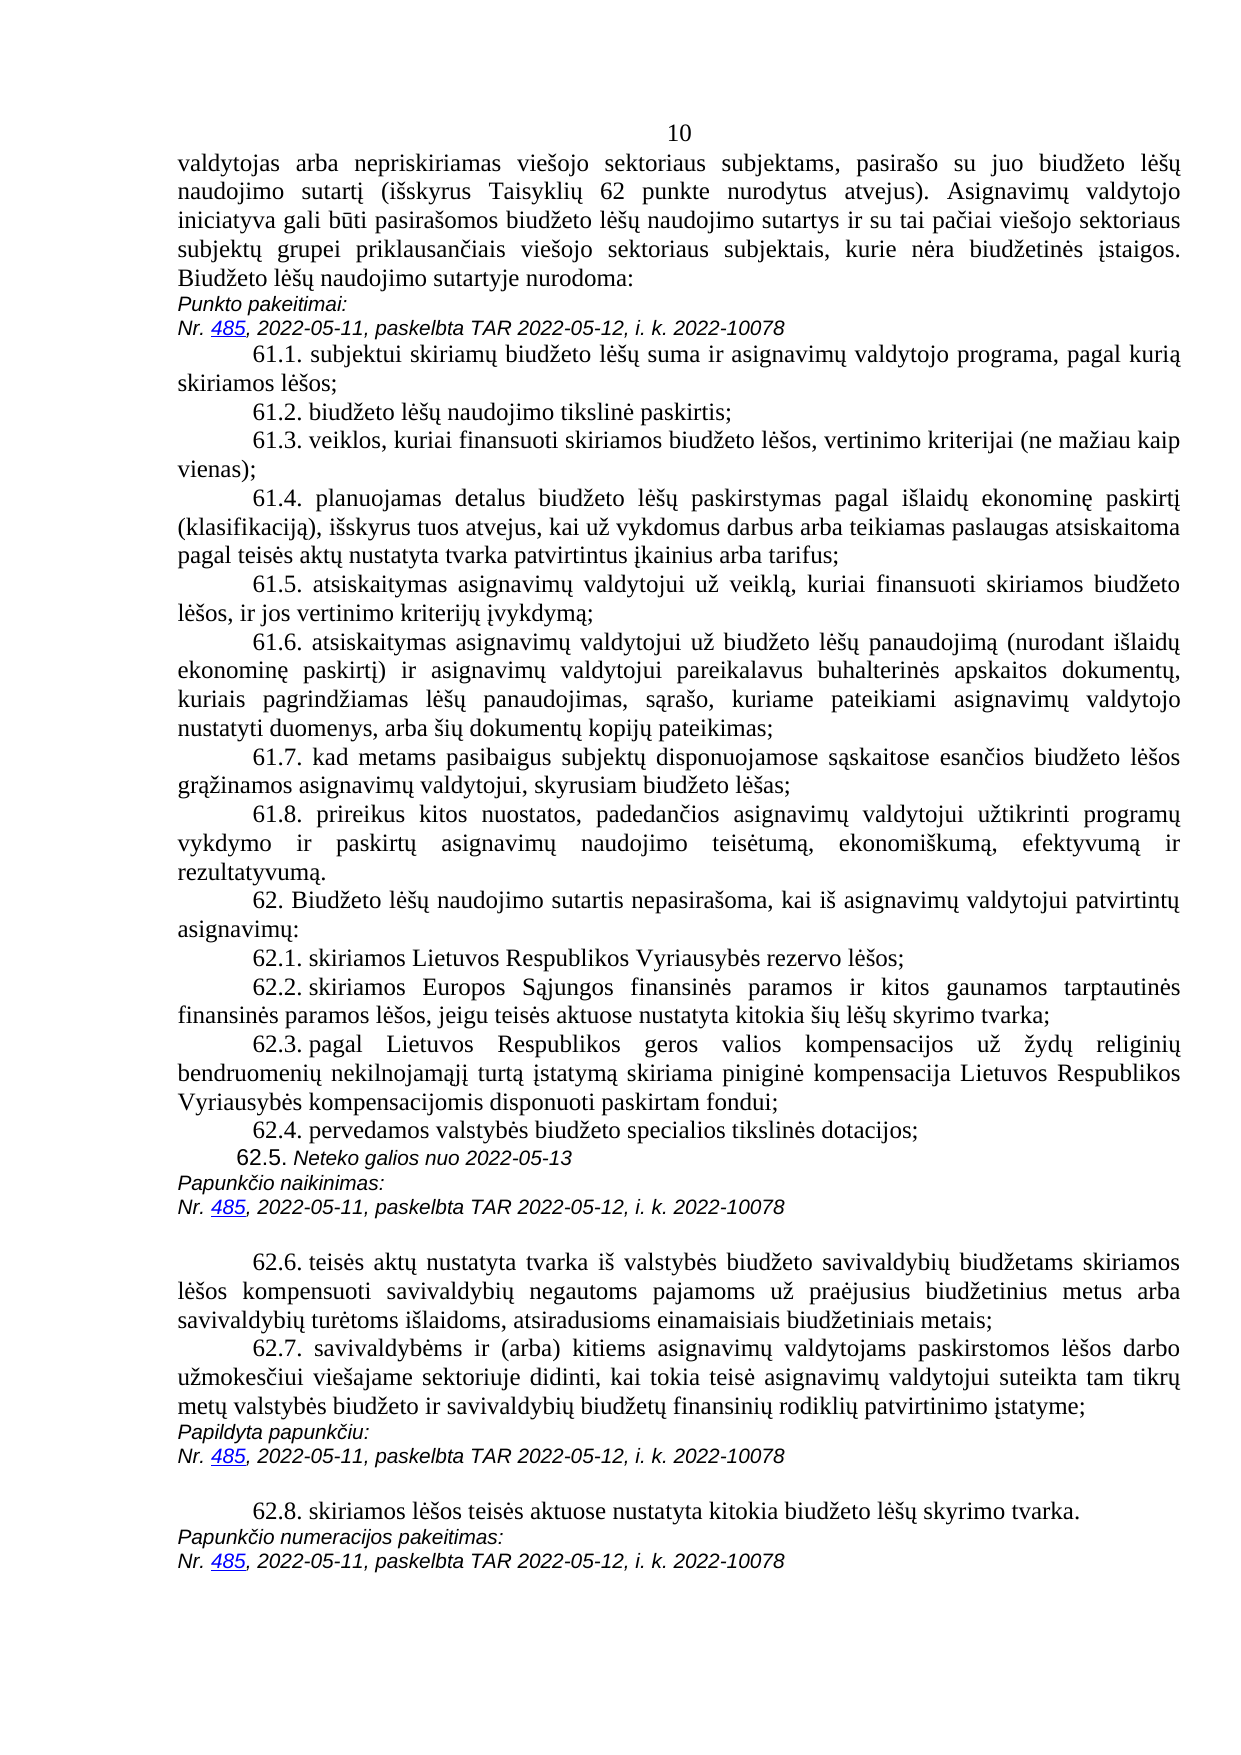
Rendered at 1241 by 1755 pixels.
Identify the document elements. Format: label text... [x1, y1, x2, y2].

text 62.6. teisės aktų nustatyta tvarka iš valstybės biudžeto savivaldybių biudžetams skiriamos lėšos kompensuoti savivaldybių negautoms pajamoms už praėjusius biudžetinius metus arba savivaldybių turėtoms išlaidoms, atsiradusioms einamaisiais biudžetiniais metais; [177, 1247, 1181, 1333]
text Nr. 485, 2022-05-11, paskelbta TAR 2022-05-12, i. k. 2022-10078 [177, 1194, 1181, 1218]
text 62.3. pagal Lietuvos Respublikos geros valios kompensacijos už žydų religinių bendruomenių nekilnojamąjį turtą įstatymą skiriama piniginė kompensacija Lietuvos Respublikos Vyriausybės kompensacijomis disponuoti paskirtam fondui; [177, 1029, 1181, 1116]
text Punkto pakeitimai: [177, 291, 1181, 315]
text Nr. 485, 2022-05-11, paskelbta TAR 2022-05-12, i. k. 2022-10078 [177, 1444, 1181, 1468]
text Papunkčio numeracijos pakeitimas: [177, 1525, 1181, 1549]
text 62.1. skiriamos Lietuvos Respublikos Vyriausybės rezervo lėšos; [177, 943, 1181, 972]
text 61.4. planuojamas detalus biudžeto lėšų paskirstymas pagal išlaidų ekonominę paskirtį (klasifikaciją), išskyrus tuos atvejus, kai už vykdomus darbus arba teikiamas paslaugas atsiskaitoma pagal teisės aktų nustatyta tvarka patvirtintus įkainius arba tarifus; [177, 483, 1181, 569]
text Nr. 485, 2022-05-11, paskelbta TAR 2022-05-12, i. k. 2022-10078 [177, 315, 1181, 339]
text 61.5. atsiskaitymas asignavimų valdytojui už veiklą, kuriai finansuoti skiriamos biudžeto lėšos, ir jos vertinimo kriterijų įvykdymą; [177, 569, 1181, 627]
text 61.7. kad metams pasibaigus subjektų disponuojamose sąskaitose esančios biudžeto lėšos grąžinamos asignavimų valdytojui, skyrusiam biudžeto lėšas; [177, 742, 1181, 799]
text valdytojas arba nepriskiriamas viešojo sektoriaus subjektams, pasirašo su juo biudžeto lėšų naudojimo sutartį (išskyrus Taisyklių 62 punkte nurodytus atvejus). Asignavimų valdytojo iniciatyva gali būti pasirašomos biudžeto lėšų naudojimo sutartys ir su tai pačiai viešojo sektoriaus subjektų grupei priklausančiais viešojo sektoriaus subjektais, kurie nėra biudžetinės įstaigos. Biudžeto lėšų naudojimo sutartyje nurodoma: [177, 148, 1181, 291]
text Papunkčio naikinimas: [177, 1171, 1181, 1194]
text 62. Biudžeto lėšų naudojimo sutartis nepasirašoma, kai iš asignavimų valdytojui patvirtintų asignavimų: [177, 886, 1181, 943]
text 62.7. savivaldybėms ir (arba) kitiems asignavimų valdytojams paskirstomos lėšos darbo užmokesčiui viešajame sektoriuje didinti, kai tokia teisė asignavimų valdytojui suteikta tam tikrų metų valstybės biudžeto ir savivaldybių biudžetų finansinių rodiklių patvirtinimo įstatyme; [177, 1333, 1181, 1420]
text 61.1. subjektui skiriamų biudžeto lėšų suma ir asignavimų valdytojo programa, pagal kurią skiriamos lėšos; [177, 339, 1181, 397]
text 62.5. Neteko galios nuo 2022-05-13 [177, 1144, 1181, 1171]
text 62.8. skiriamos lėšos teisės aktuose nustatyta kitokia biudžeto lėšų skyrimo tvarka. [177, 1496, 1181, 1525]
text 62.2. skiriamos Europos Sąjungos finansinės paramos ir kitos gaunamos tarptautinės finansinės paramos lėšos, jeigu teisės aktuose nustatyta kitokia šių lėšų skyrimo tvarka; [177, 972, 1181, 1029]
text Papildyta papunkčiu: [177, 1420, 1181, 1444]
text 61.8. prireikus kitos nuostatos, padedančios asignavimų valdytojui užtikrinti programų vykdymo ir paskirtų asignavimų naudojimo teisėtumą, ekonomiškumą, efektyvumą ir rezultatyvumą. [177, 799, 1181, 886]
text 62.4. pervedamos valstybės biudžeto specialios tikslinės dotacijos; [177, 1116, 1181, 1144]
text 61.2. biudžeto lėšų naudojimo tikslinė paskirtis; [177, 397, 1181, 426]
text Nr. 485, 2022-05-11, paskelbta TAR 2022-05-12, i. k. 2022-10078 [177, 1549, 1181, 1573]
text 61.3. veiklos, kuriai finansuoti skiriamos biudžeto lėšos, vertinimo kriterijai (ne mažiau kaip vienas); [177, 426, 1181, 483]
text 61.6. atsiskaitymas asignavimų valdytojui už biudžeto lėšų panaudojimą (nurodant išlaidų ekonominę paskirtį) ir asignavimų valdytojui pareikalavus buhalterinės apskaitos dokumentų, kuriais pagrindžiamas lėšų panaudojimas, sąrašo, kuriame pateikiami asignavimų valdytojo nustatyti duomenys, arba šių dokumentų kopijų pateikimas; [177, 627, 1181, 742]
